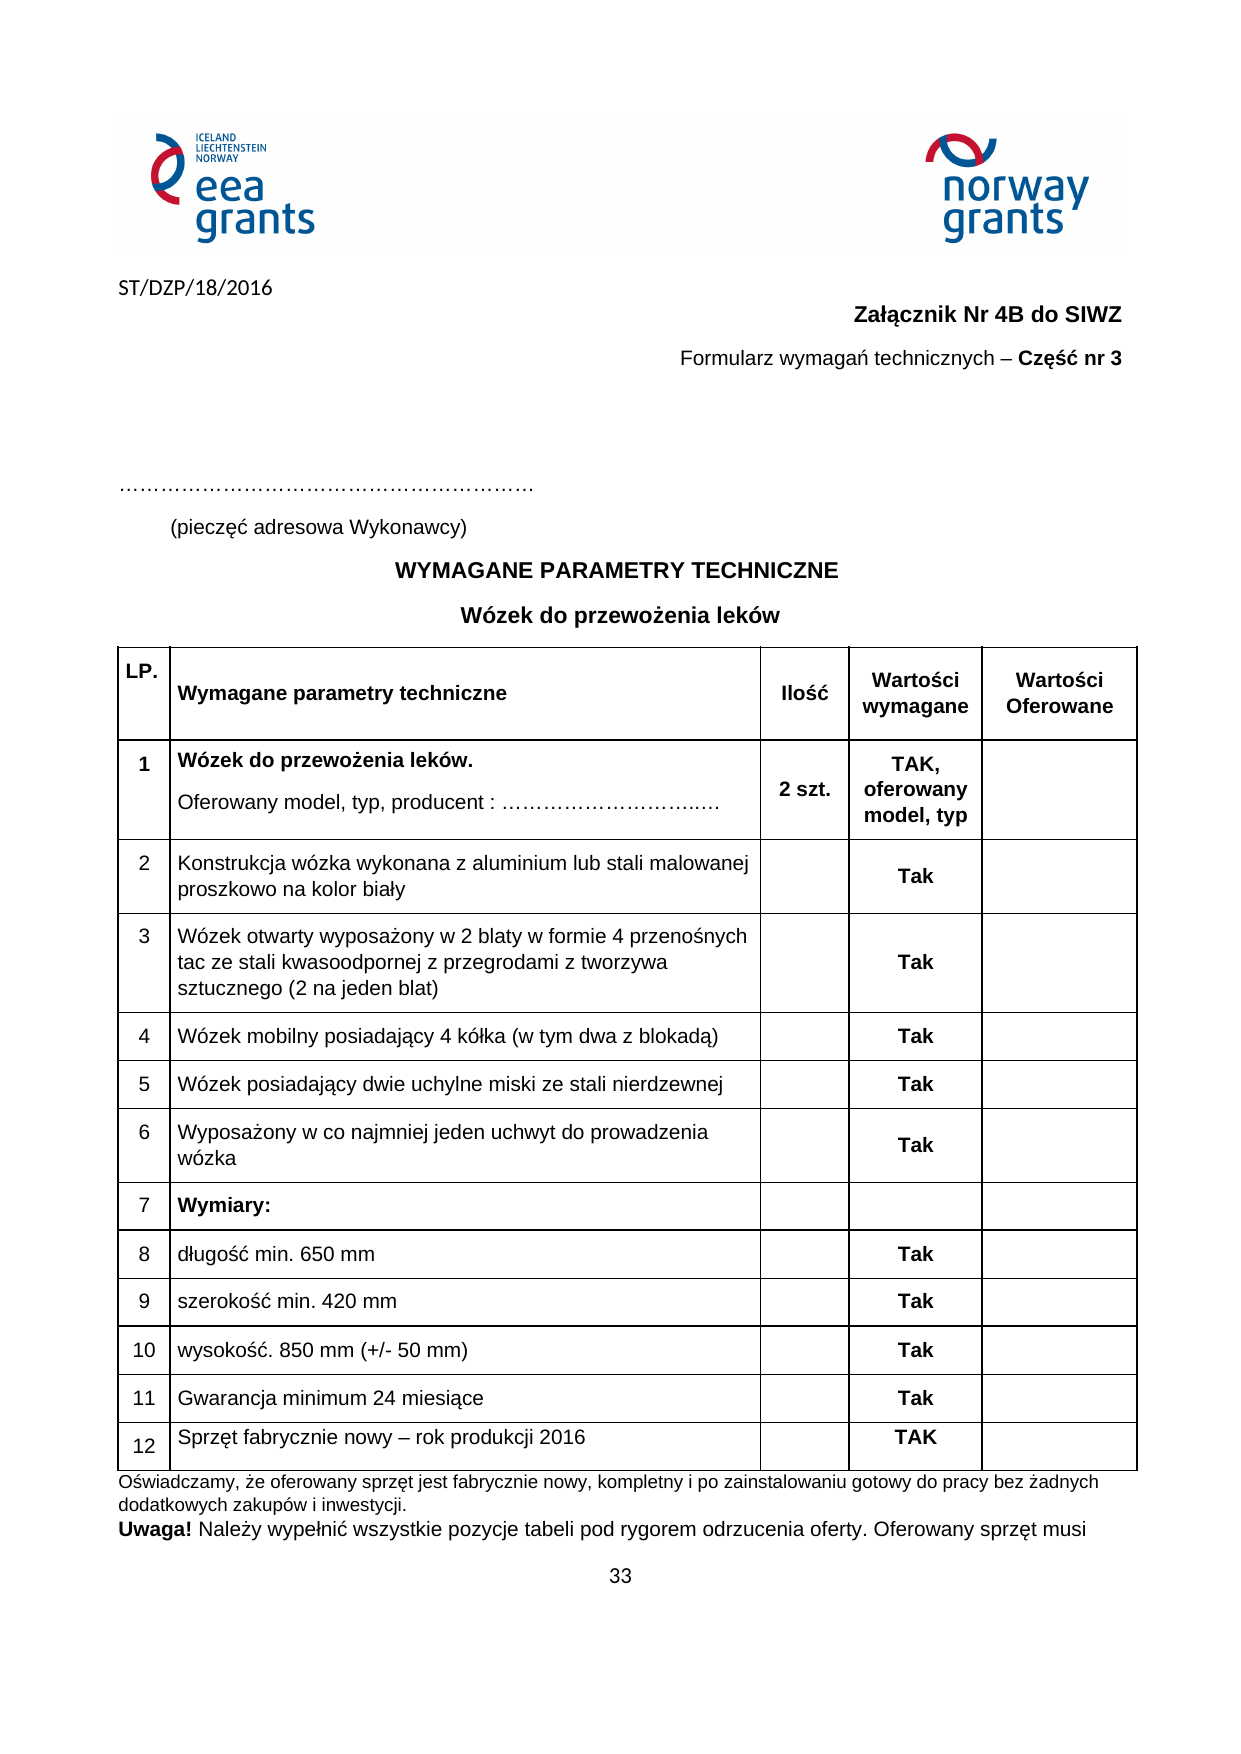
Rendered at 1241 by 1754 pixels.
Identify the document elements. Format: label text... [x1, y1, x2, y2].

table_cell TAK, oferowany model, typ [850, 741, 981, 839]
table_cell Tak [850, 1013, 981, 1060]
table_cell 1 [119, 741, 169, 839]
table_cell [761, 1183, 848, 1229]
table_cell [983, 1061, 1136, 1108]
table_cell [761, 1231, 848, 1277]
table_cell 6 [119, 1109, 169, 1181]
text Oświadczamy, że oferowany sprzęt jest fabrycznie nowy, kompletny i po zainstalowaniu gotowy do pracy bez żadnych dodatkowych zakupów i inwestycji. Uwaga! Należy wypełnić wszystkie pozycje tabeli pod rygorem odrzucenia oferty. Oferowany sprzęt musi [118, 1471, 1122, 1541]
table_header LP. [119, 648, 169, 739]
table_cell Wyposażony w co najmniej jeden uchwyt do prowadzenia wózka [171, 1109, 760, 1181]
text (pieczęć adresowa Wykonawcy) [118, 514, 1122, 538]
text Załącznik Nr 4B do SIWZ [118, 301, 1122, 327]
table_cell 7 [119, 1183, 169, 1229]
table_cell [983, 1013, 1136, 1060]
table_cell 3 [119, 914, 169, 1012]
table_cell długość min. 650 mm [171, 1231, 760, 1277]
table_cell [761, 1013, 848, 1060]
table_cell [983, 1279, 1136, 1325]
table_cell [983, 1109, 1136, 1181]
table_cell 8 [119, 1231, 169, 1277]
table_cell [983, 1327, 1136, 1373]
text Wózek do przewożenia leków [118, 602, 1122, 628]
table_cell [850, 1183, 981, 1229]
table_cell 9 [119, 1279, 169, 1325]
table_cell Tak [850, 1109, 981, 1181]
text WYMAGANE PARAMETRY TECHNICZNE [118, 557, 1122, 583]
table_cell [983, 840, 1136, 912]
table_cell Wózek otwarty wyposażony w 2 blaty w formie 4 przenośnych tac ze stali kwasoodpornej z przegrodami z tworzywa sztucznego (2 na jeden blat) [171, 914, 760, 1012]
table_cell [761, 1109, 848, 1181]
table_cell 2 [119, 840, 169, 912]
table_cell 10 [119, 1327, 169, 1373]
table_cell [983, 1183, 1136, 1229]
table_cell Wymiary: [171, 1183, 760, 1229]
table_cell [983, 914, 1136, 1012]
table_cell Sprzęt fabrycznie nowy – rok produkcji 2016 [171, 1423, 760, 1469]
table_header Wartości Oferowane [983, 648, 1136, 739]
table_cell [761, 1327, 848, 1373]
table_cell 12 [119, 1423, 169, 1469]
table_header Wymagane parametry techniczne [171, 648, 760, 739]
table_cell Tak [850, 1327, 981, 1373]
table_cell [983, 741, 1136, 839]
table_cell Tak [850, 914, 981, 1012]
table_cell [761, 1061, 848, 1108]
table_cell [761, 840, 848, 912]
table_cell 11 [119, 1375, 169, 1421]
table_header Wartości wymagane [850, 648, 981, 739]
table_cell 4 [119, 1013, 169, 1060]
table_cell TAK [850, 1423, 981, 1469]
table_cell Tak [850, 1061, 981, 1108]
table_cell szerokość min. 420 mm [171, 1279, 760, 1325]
table_cell Tak [850, 1231, 981, 1277]
table_cell Konstrukcja wózka wykonana z aluminium lub stali malowanej proszkowo na kolor biały [171, 840, 760, 912]
table_cell 2 szt. [761, 741, 848, 839]
table_cell Wózek posiadający dwie uchylne miski ze stali nierdzewnej [171, 1061, 760, 1108]
table_cell Tak [850, 840, 981, 912]
table_header Ilość [761, 648, 848, 739]
table_cell [761, 1279, 848, 1325]
table_cell Wózek do przewożenia leków. Oferowany model, typ, producent : ………………………..… [171, 741, 760, 839]
table_cell [761, 1423, 848, 1469]
table_cell Wózek mobilny posiadający 4 kółka (w tym dwa z blokadą) [171, 1013, 760, 1060]
table_cell Gwarancja minimum 24 miesiące [171, 1375, 760, 1421]
table_cell [983, 1231, 1136, 1277]
table_cell [983, 1375, 1136, 1421]
table_cell [761, 1375, 848, 1421]
table_cell Tak [850, 1375, 981, 1421]
text Formularz wymagań technicznych – Część nr 3 [118, 345, 1122, 369]
table_cell [983, 1423, 1136, 1469]
table_cell wysokość. 850 mm (+/- 50 mm) [171, 1327, 760, 1373]
table_cell [761, 914, 848, 1012]
text …………………………………………………… [118, 472, 1122, 496]
table_cell 5 [119, 1061, 169, 1108]
table_cell Tak [850, 1279, 981, 1325]
